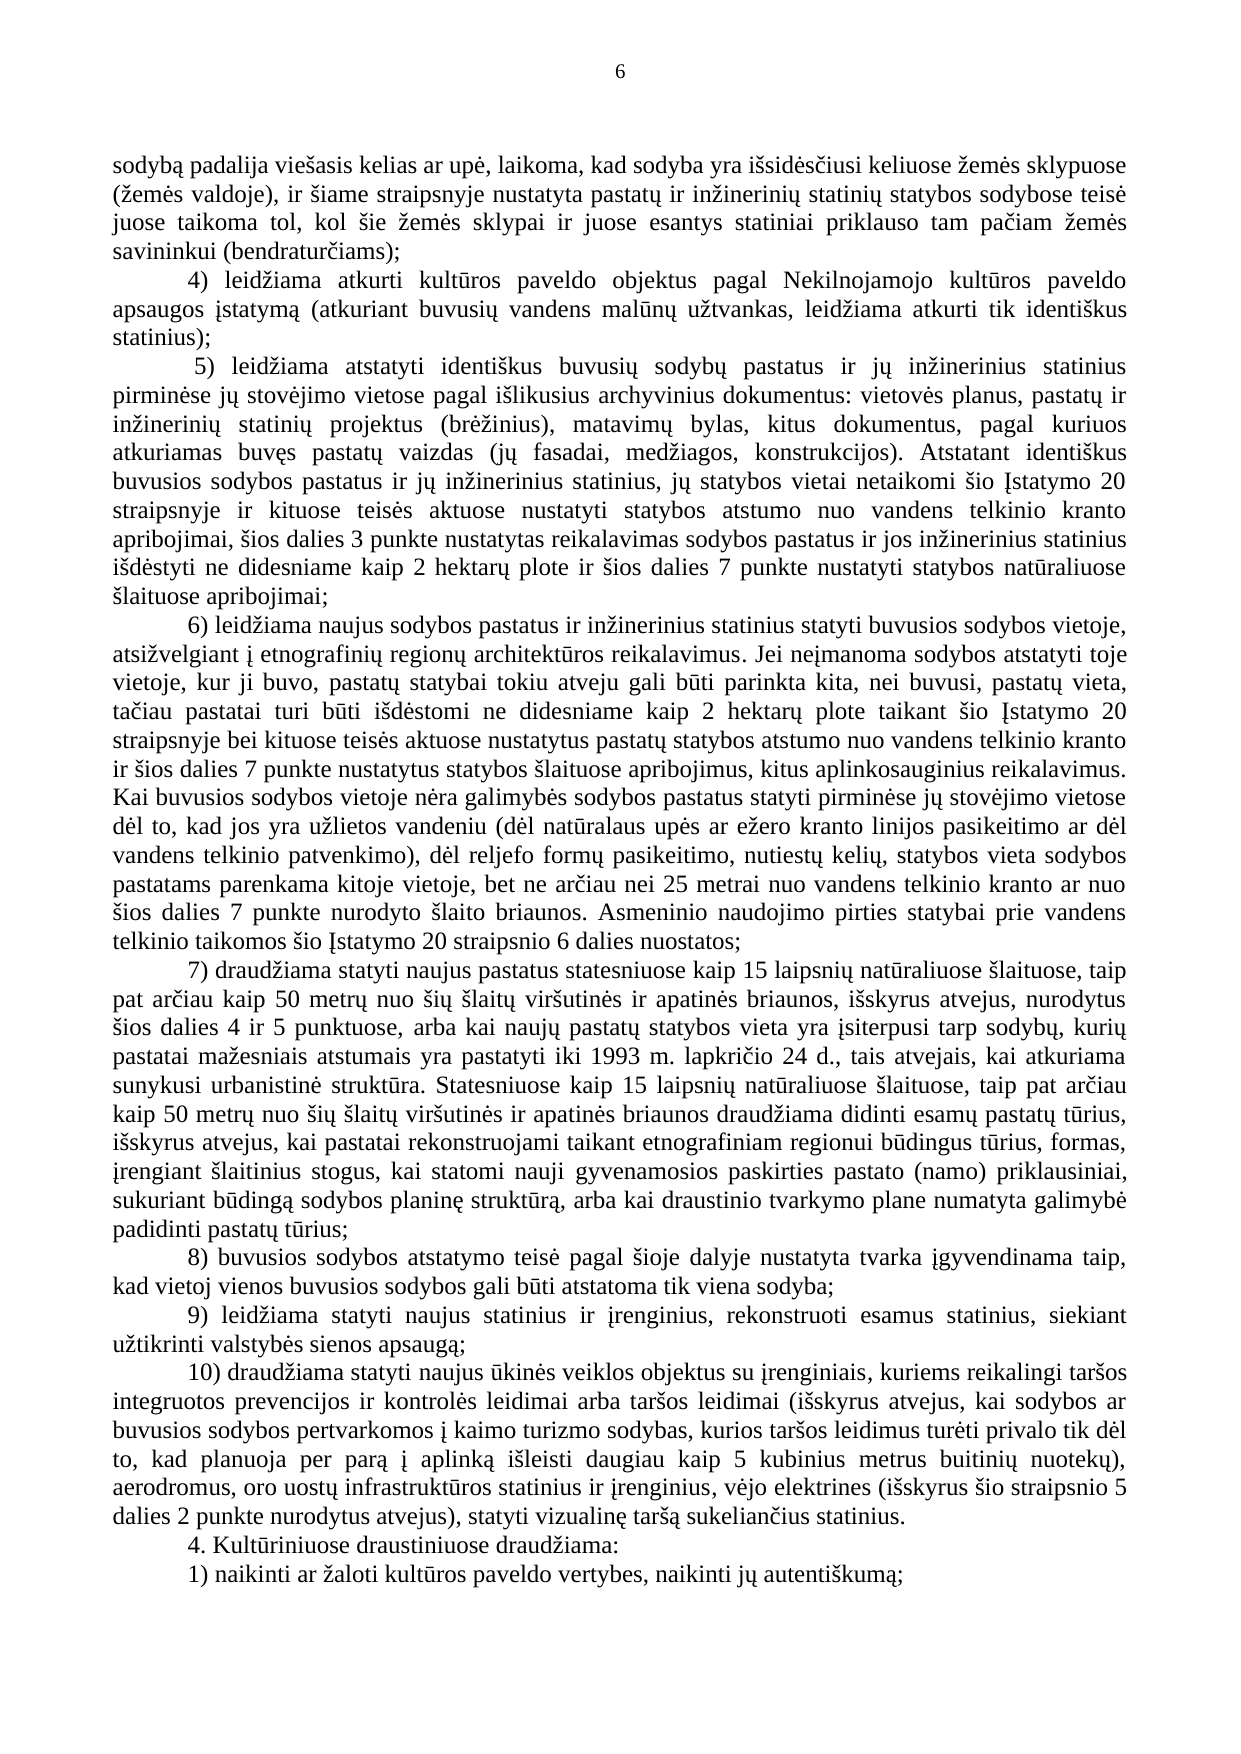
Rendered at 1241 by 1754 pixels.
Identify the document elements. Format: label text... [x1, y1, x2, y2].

text 4. Kultūriniuose draustiniuose draudžiama: [112, 1530, 1128, 1559]
text 8) buvusios sodybos atstatymo teisė pagal šioje dalyje nustatyta tvarka įgyvendinama taip, kad vietoj vienos buvusios sodybos gali būti atstatoma tik viena sodyba; [112, 1242, 1128, 1300]
text sodybą padalija viešasis kelias ar upė, laikoma, kad sodyba yra išsidėsčiusi keliuose žemės sklypuose (žemės valdoje), ir šiame straipsnyje nustatyta pastatų ir inžinerinių statinių statybos sodybose teisė juose taikoma tol, kol šie žemės sklypai ir juose esantys statiniai priklauso tam pačiam žemės savininkui (bendraturčiams); [112, 150, 1128, 265]
text 7) draudžiama statyti naujus pastatus statesniuose kaip 15 laipsnių natūraliuose šlaituose, taip pat arčiau kaip 50 metrų nuo šių šlaitų viršutinės ir apatinės briaunos, išskyrus atvejus, nurodytus šios dalies 4 ir 5 punktuose, arba kai naujų pastatų statybos vieta yra įsiterpusi tarp sodybų, kurių pastatai mažesniais atstumais yra pastatyti iki 1993 m. lapkričio 24 d., tais atvejais, kai atkuriama sunykusi urbanistinė struktūra. Statesniuose kaip 15 laipsnių natūraliuose šlaituose, taip pat arčiau kaip 50 metrų nuo šių šlaitų viršutinės ir apatinės briaunos draudžiama didinti esamų pastatų tūrius, išskyrus atvejus, kai pastatai rekonstruojami taikant etnografiniam regionui būdingus tūrius, formas, įrengiant šlaitinius stogus, kai statomi nauji gyvenamosios paskirties pastato (namo) priklausiniai, sukuriant būdingą sodybos planinę struktūrą, arba kai draustinio tvarkymo plane numatyta galimybė padidinti pastatų tūrius; [112, 955, 1128, 1242]
text 10) draudžiama statyti naujus ūkinės veiklos objektus su įrenginiais, kuriems reikalingi taršos integruotos prevencijos ir kontrolės leidimai arba taršos leidimai (išskyrus atvejus, kai sodybos ar buvusios sodybos pertvarkomos į kaimo turizmo sodybas, kurios taršos leidimus turėti privalo tik dėl to, kad planuoja per parą į aplinką išleisti daugiau kaip 5 kubinius metrus buitinių nuotekų), aerodromus, oro uostų infrastruktūros statinius ir įrenginius, vėjo elektrines (išskyrus šio straipsnio 5 dalies 2 punkte nurodytus atvejus), statyti vizualinę taršą sukeliančius statinius. [112, 1357, 1128, 1530]
text 6) leidžiama naujus sodybos pastatus ir inžinerinius statinius statyti buvusios sodybos vietoje, atsižvelgiant į etnografinių regionų architektūros reikalavimus. Jei neįmanoma sodybos atstatyti toje vietoje, kur ji buvo, pastatų statybai tokiu atveju gali būti parinkta kita, nei buvusi, pastatų vieta, tačiau pastatai turi būti išdėstomi ne didesniame kaip 2 hektarų plote taikant šio Įstatymo 20 straipsnyje bei kituose teisės aktuose nustatytus pastatų statybos atstumo nuo vandens telkinio kranto ir šios dalies 7 punkte nustatytus statybos šlaituose apribojimus, kitus aplinkosauginius reikalavimus. Kai buvusios sodybos vietoje nėra galimybės sodybos pastatus statyti pirminėse jų stovėjimo vietose dėl to, kad jos yra užlietos vandeniu (dėl natūralaus upės ar ežero kranto linijos pasikeitimo ar dėl vandens telkinio patvenkimo), dėl reljefo formų pasikeitimo, nutiestų kelių, statybos vieta sodybos pastatams parenkama kitoje vietoje, bet ne arčiau nei 25 metrai nuo vandens telkinio kranto ar nuo šios dalies 7 punkte nurodyto šlaito briaunos. Asmeninio naudojimo pirties statybai prie vandens telkinio taikomos šio Įstatymo 20 straipsnio 6 dalies nuostatos; [112, 610, 1128, 955]
text 1) naikinti ar žaloti kultūros paveldo vertybes, naikinti jų autentiškumą; [112, 1559, 1128, 1587]
text 9) leidžiama statyti naujus statinius ir įrenginius, rekonstruoti esamus statinius, siekiant užtikrinti valstybės sienos apsaugą; [112, 1300, 1128, 1357]
text 5) leidžiama atstatyti identiškus buvusių sodybų pastatus ir jų inžinerinius statinius pirminėse jų stovėjimo vietose pagal išlikusius archyvinius dokumentus: vietovės planus, pastatų ir inžinerinių statinių projektus (brėžinius), matavimų bylas, kitus dokumentus, pagal kuriuos atkuriamas buvęs pastatų vaizdas (jų fasadai, medžiagos, konstrukcijos). Atstatant identiškus buvusios sodybos pastatus ir jų inžinerinius statinius, jų statybos vietai netaikomi šio Įstatymo 20 straipsnyje ir kituose teisės aktuose nustatyti statybos atstumo nuo vandens telkinio kranto apribojimai, šios dalies 3 punkte nustatytas reikalavimas sodybos pastatus ir jos inžinerinius statinius išdėstyti ne didesniame kaip 2 hektarų plote ir šios dalies 7 punkte nustatyti statybos natūraliuose šlaituose apribojimai; [112, 351, 1128, 610]
text 4) leidžiama atkurti kultūros paveldo objektus pagal Nekilnojamojo kultūros paveldo apsaugos įstatymą (atkuriant buvusių vandens malūnų užtvankas, leidžiama atkurti tik identiškus statinius); [112, 265, 1128, 351]
